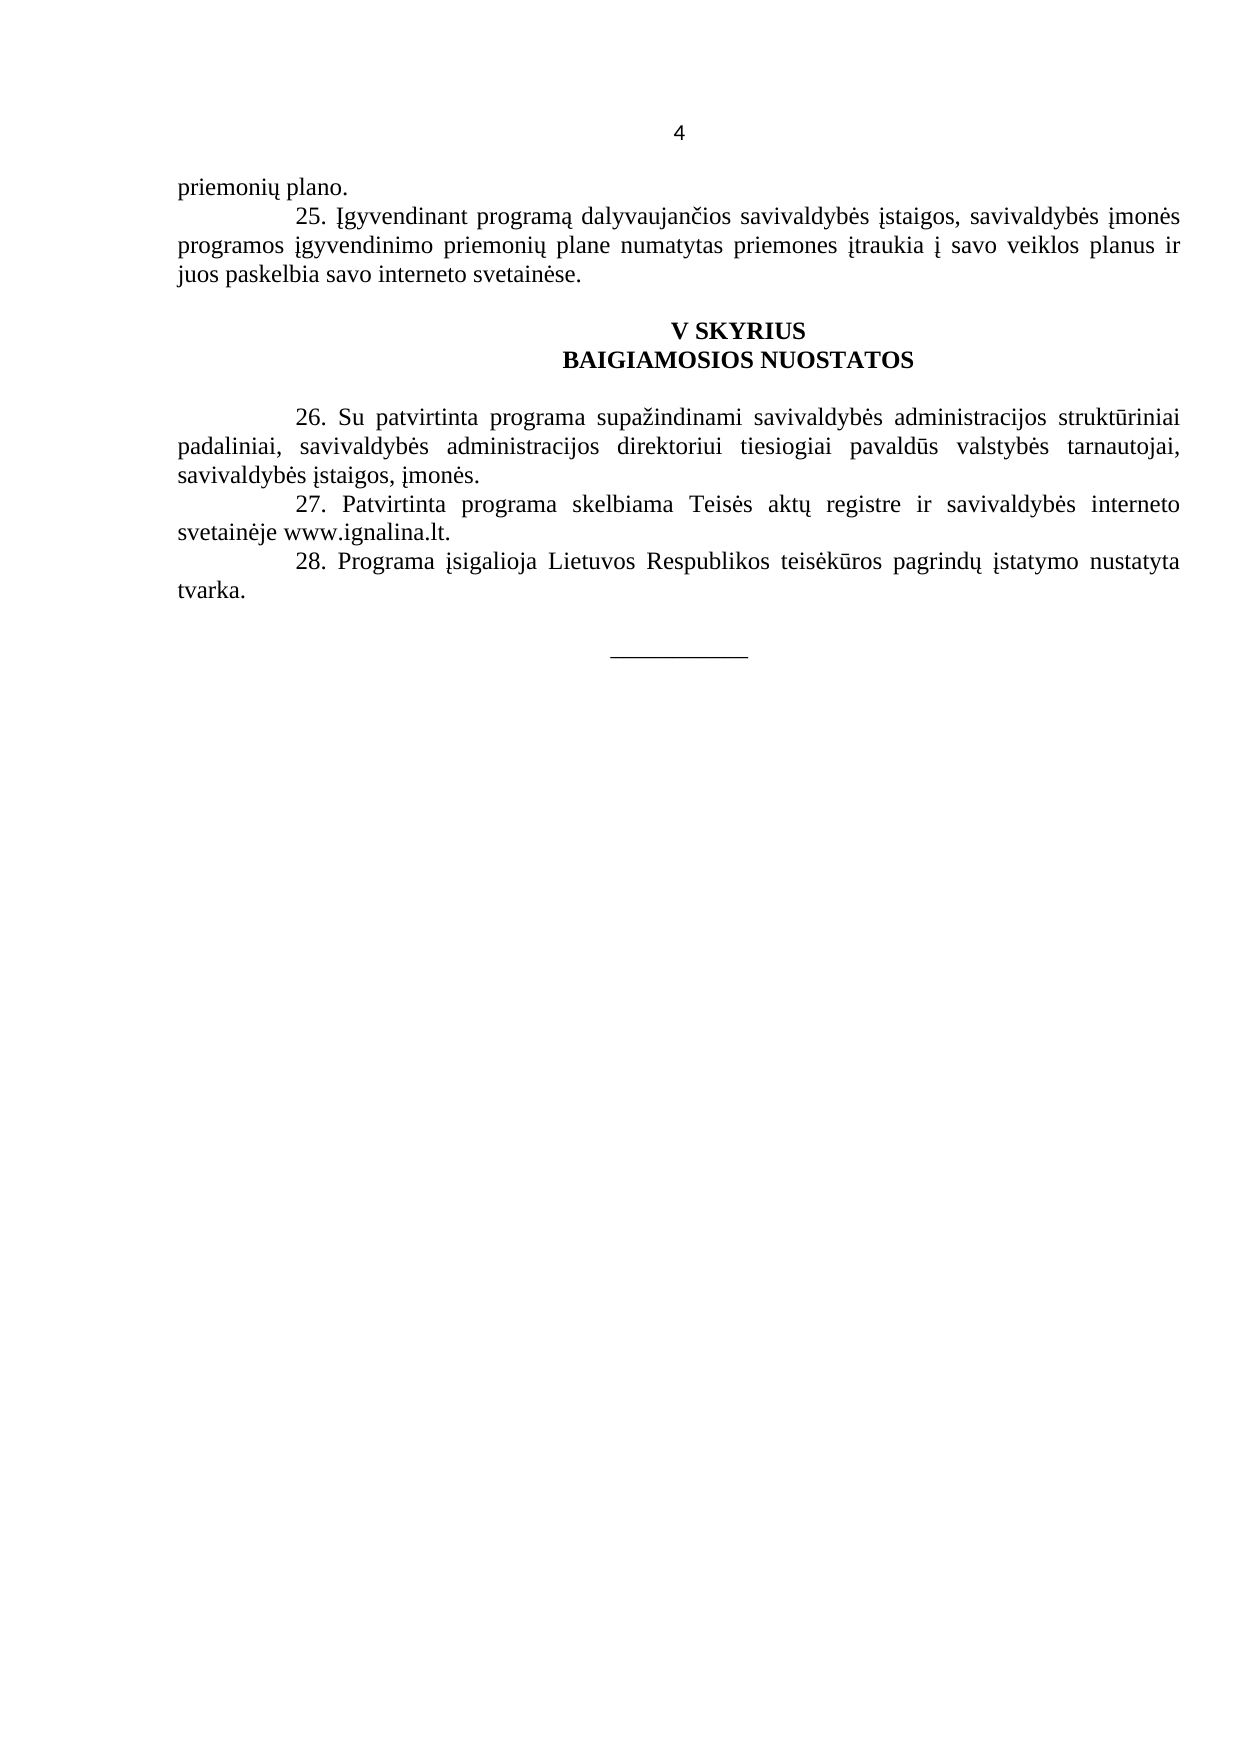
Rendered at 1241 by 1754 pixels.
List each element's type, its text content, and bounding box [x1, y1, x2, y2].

text BAIGIAMOSIOS NUOSTATOS [177, 345, 1181, 374]
text 28. Programa įsigalioja Lietuvos Respublikos teisėkūros pagrindų įstatymo nustatyta tvarka. [177, 546, 1181, 604]
text 25. Įgyvendinant programą dalyvaujančios savivaldybės įstaigos, savivaldybės įmonės programos įgyvendinimo priemonių plane numatytas priemones įtraukia į savo veiklos planus ir juos paskelbia savo interneto svetainėse. [177, 201, 1181, 287]
text ___________ [177, 632, 1181, 661]
text V SKYRIUS [177, 316, 1181, 345]
text 27. Patvirtinta programa skelbiama Teisės aktų registre ir savivaldybės interneto svetainėje www.ignalina.lt. [177, 489, 1181, 546]
text priemonių plano. [177, 172, 1181, 201]
text 26. Su patvirtinta programa supažindinami savivaldybės administracijos struktūriniai padaliniai, savivaldybės administracijos direktoriui tiesiogiai pavaldūs valstybės tarnautojai, savivaldybės įstaigos, įmonės. [177, 402, 1181, 489]
